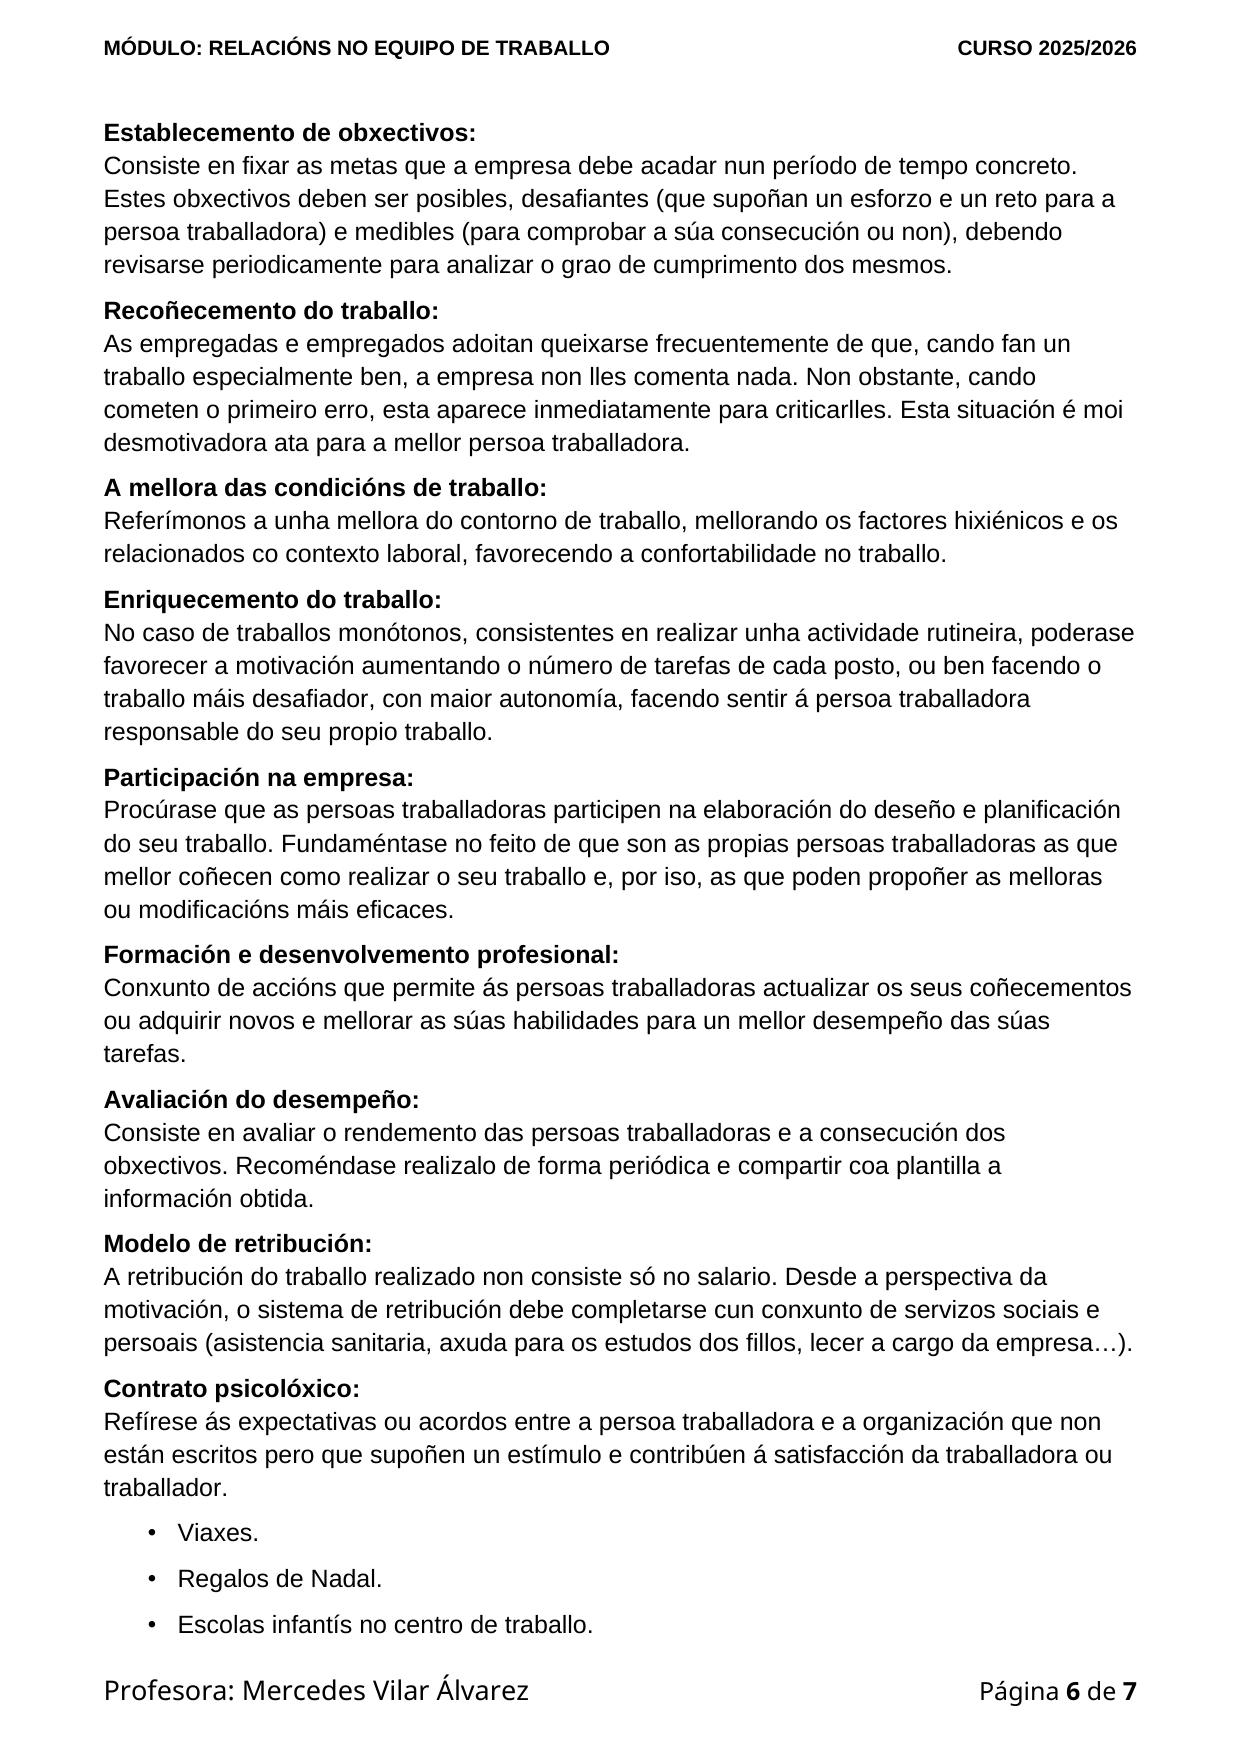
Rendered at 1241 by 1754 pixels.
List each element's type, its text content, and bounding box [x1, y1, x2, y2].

text A mellora das condicións de traballo: Referímonos a unha mellora do contorno de traballo, mellorando os factores hixiénicos e os relacionados co contexto laboral, favorecendo a confortabilidade no traballo. [103, 473, 1137, 568]
text Recoñecemento do traballo: As empregadas e empregados adoitan queixarse frecuentemente de que, cando fan un traballo especialmente ben, a empresa non lles comenta nada. Non obstante, cando cometen o primeiro erro, esta aparece inmediatamente para criticarlles. Esta situación é moi desmotivadora ata para a mellor persoa traballadora. [103, 296, 1137, 457]
text Enriquecemento do traballo: No caso de traballos monótonos, consistentes en realizar unha actividade rutineira, poderase favorecer a motivación aumentando o número de tarefas de cada posto, ou ben facendo o traballo máis desafiador, con maior autonomía, facendo sentir á persoa traballadora responsable do seu propio traballo. [103, 585, 1137, 746]
text Formación e desenvolvemento profesional: Conxunto de accións que permite ás persoas traballadoras actualizar os seus coñecementos ou adquirir novos e mellorar as súas habilidades para un mellor desempeño das súas tarefas. [103, 940, 1137, 1068]
list Escolas infantís no centro de traballo. [148, 1610, 1137, 1638]
text Contrato psicolóxico: Refírese ás expectativas ou acordos entre a persoa traballadora e a organización que non están escritos pero que supoñen un estímulo e contribúen á satisfacción da traballadora ou traballador. [103, 1374, 1137, 1502]
list Viaxes. [148, 1518, 1137, 1547]
text Modelo de retribución: A retribución do traballo realizado non consiste só no salario. Desde a perspectiva da motivación, o sistema de retribución debe completarse cun conxunto de servizos sociais e persoais (asistencia sanitaria, axuda para os estudos dos fillos, lecer a cargo da empresa…). [103, 1229, 1137, 1357]
list Regalos de Nadal. [148, 1564, 1137, 1593]
text Avaliación do desempeño: Consiste en avaliar o rendemento das persoas traballadoras e a consecución dos obxectivos. Recoméndase realizalo de forma periódica e compartir coa plantilla a información obtida. [103, 1085, 1137, 1212]
text Participación na empresa: Procúrase que as persoas traballadoras participen na elaboración do deseño e planificación do seu traballo. Fundaméntase no feito de que son as propias persoas traballadoras as que mellor coñecen como realizar o seu traballo e, por iso, as que poden propoñer as melloras ou modificacións máis eficaces. [103, 762, 1137, 923]
text Establecemento de obxectivos: Consiste en fixar as metas que a empresa debe acadar nun período de tempo concreto. Estes obxectivos deben ser posibles, desafiantes (que supoñan un esforzo e un reto para a persoa traballadora) e medibles (para comprobar a súa consecución ou non), debendo revisarse periodicamente para analizar o grao de cumprimento dos mesmos. [103, 118, 1137, 279]
